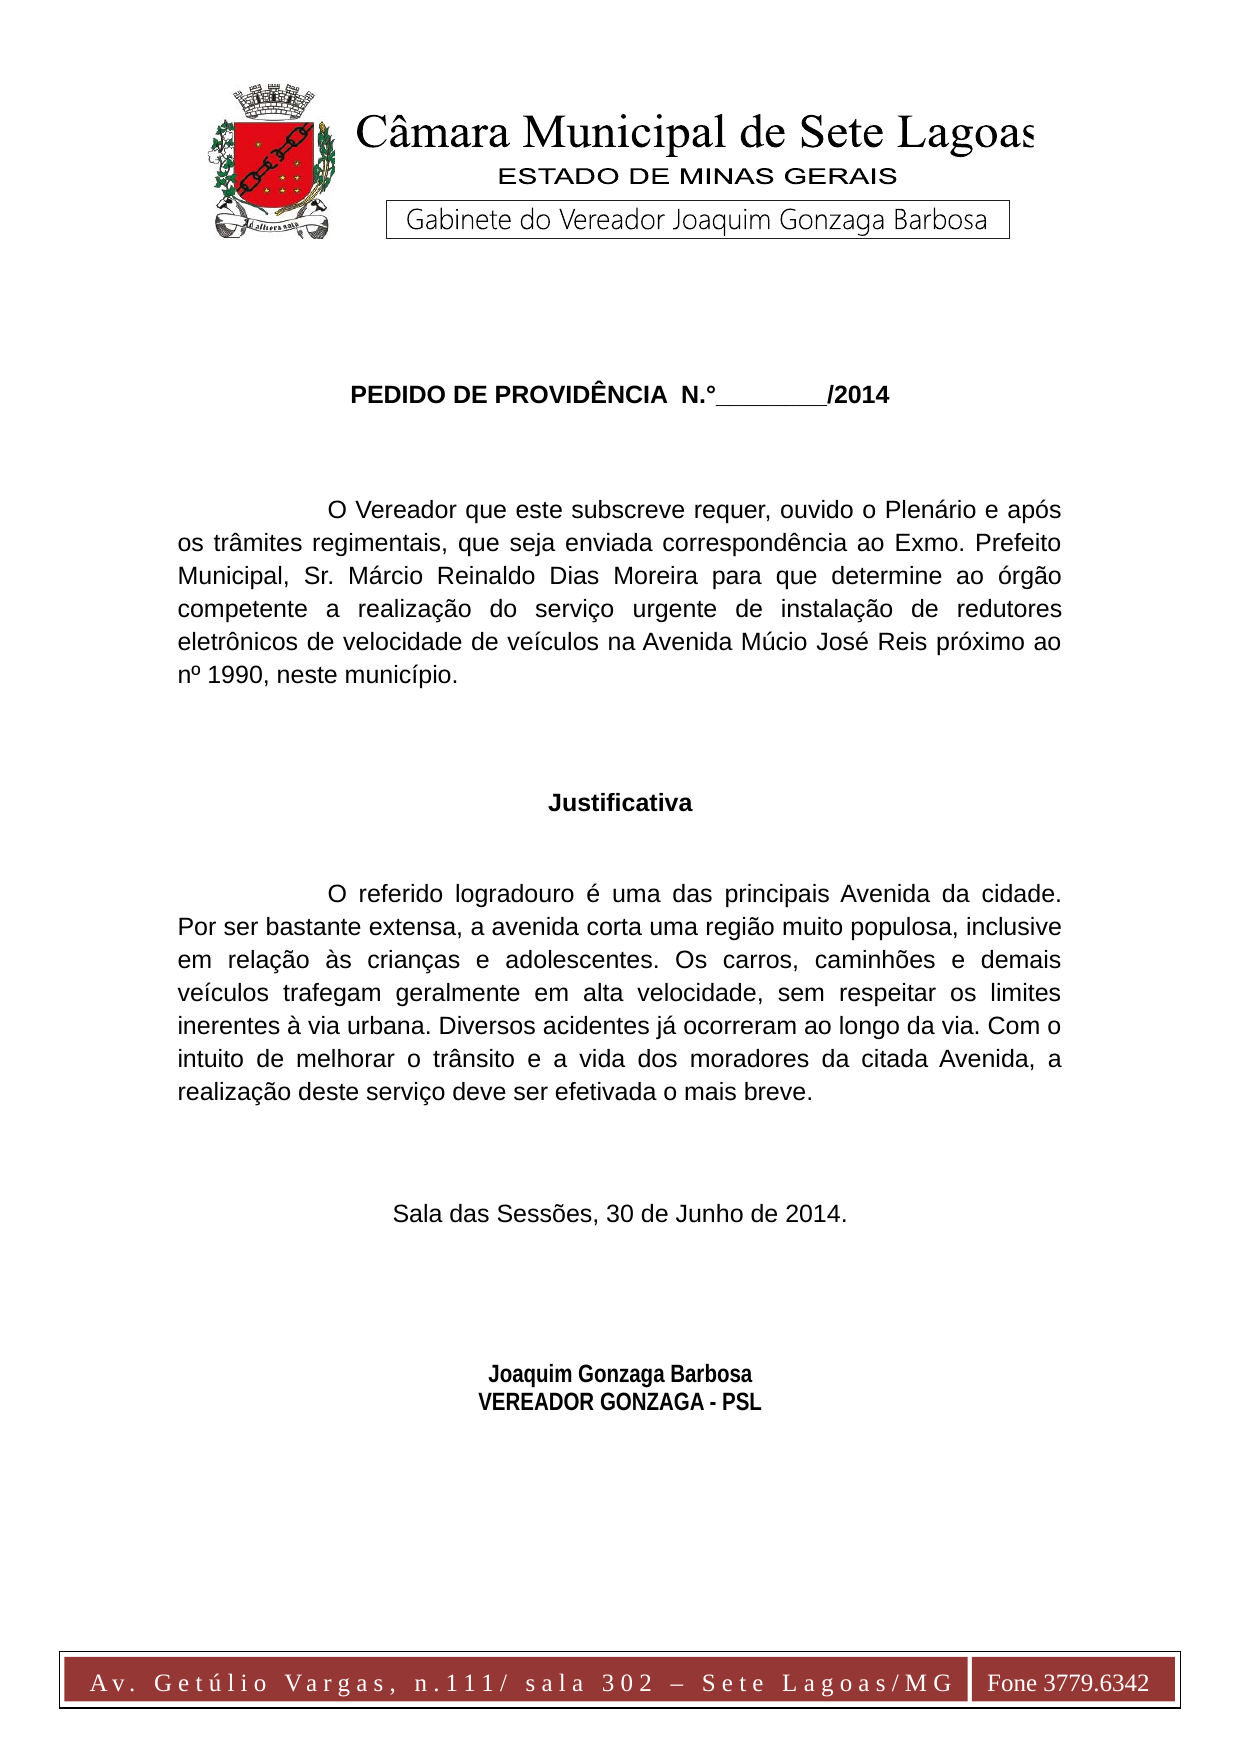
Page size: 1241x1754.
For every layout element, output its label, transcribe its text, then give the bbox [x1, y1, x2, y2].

text Joaquim Gonzaga Barbosa [177, 1359, 1063, 1387]
text O Vereador que este subscreve requer, ouvido o Plenário e após os trâmites regimentais, que seja enviada correspondência ao Exmo. Prefeito Municipal, Sr. Márcio Reinaldo Dias Moreira para que determine ao órgão competente a realização do serviço urgente de instalação de redutores eletrônicos de velocidade de veículos na Avenida Múcio José Reis próximo ao nº 1990, neste município. [177, 495, 1063, 689]
text O referido logradouro é uma das principais Avenida da cidade. Por ser bastante extensa, a avenida corta uma região muito populosa, inclusive em relação às crianças e adolescentes. Os carros, caminhões e demais veículos trafegam geralmente em alta velocidade, sem respeitar os limites inerentes à via urbana. Diversos acidentes já ocorreram ao longo da via. Com o intuito de melhorar o trânsito e a vida dos moradores da citada Avenida, a realização deste serviço deve ser efetivada o mais breve. [177, 878, 1063, 1105]
text Sala das Sessões, 30 de Junho de 2014. [177, 1199, 1063, 1228]
text VEREADOR GONZAGA - PSL [177, 1387, 1063, 1416]
text Justificativa [177, 788, 1063, 817]
text PEDIDO DE PROVIDÊNCIA N.°________/2014 [177, 380, 1063, 409]
